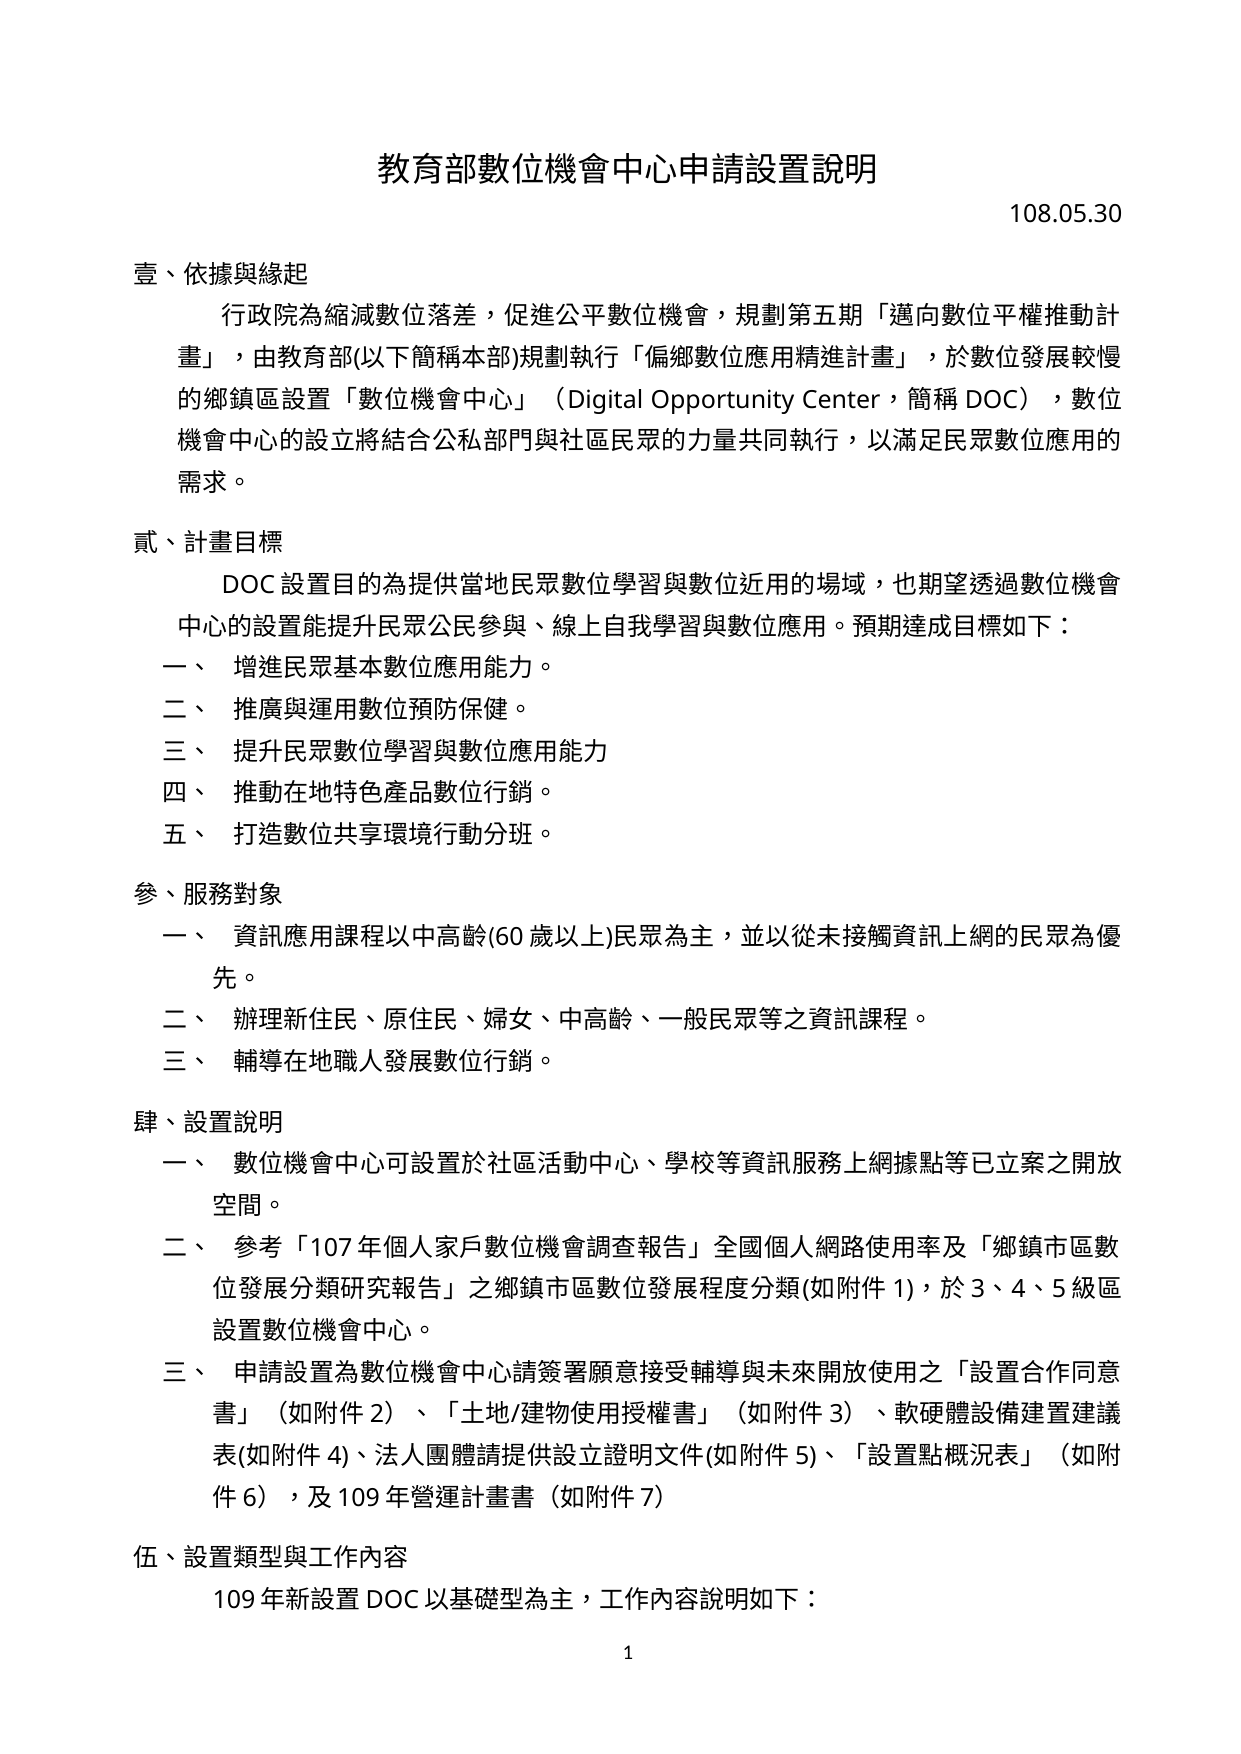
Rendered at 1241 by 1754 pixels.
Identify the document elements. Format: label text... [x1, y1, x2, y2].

list 增進民眾基本數位應用能力。 [162, 643, 1122, 685]
list 計畫目標 [133, 518, 1122, 560]
list 推廣與運用數位預防保健。 [162, 685, 1122, 727]
list 依據與緣起 [133, 250, 1122, 291]
list 輔導在地職人發展數位行銷。 [162, 1037, 1122, 1079]
list 資訊應用課程以中高齡(60歲以上)民眾為主，並以從未接觸資訊上網的民眾為優先。 [162, 912, 1122, 996]
list 109年新設置DOC以基礎型為主，工作內容說明如下： [212, 1575, 1122, 1616]
list 打造數位共享環境行動分班。 [162, 810, 1122, 852]
list 服務對象 [133, 871, 1122, 912]
text DOC設置目的為提供當地民眾數位學習與數位近用的場域，也期望透過數位機會中心的設置能提升民眾公民參與、線上自我學習與數位應用。預期達成目標如下： [177, 560, 1122, 643]
list 提升民眾數位學習與數位應用能力 [162, 727, 1122, 768]
list 數位機會中心可設置於社區活動中心、學校等資訊服務上網據點等已立案之開放空間。 [162, 1139, 1122, 1223]
list 推動在地特色產品數位行銷。 [162, 768, 1122, 810]
list 參考「107年個人家戶數位機會調查報告」全國個人網路使用率及「鄉鎮市區數位發展分類研究報告」之鄉鎮市區數位發展程度分類(如附件1)，於3、4、5級區設置數位機會中心。 [162, 1223, 1122, 1348]
text 108.05.30 [133, 189, 1122, 231]
list 設置類型與工作內容 [133, 1533, 1122, 1575]
list 辦理新住民、原住民、婦女、中高齡、一般民眾等之資訊課程。 [162, 996, 1122, 1037]
list 設置說明 [133, 1098, 1122, 1139]
text 行政院為縮減數位落差，促進公平數位機會，規劃第五期「邁向數位平權推動計畫」，由教育部(以下簡稱本部)規劃執行「偏鄉數位應用精進計畫」，於數位發展較慢的鄉鎮區設置「數位機會中心」（Digital Opportunity Center，簡稱DOC），數位機會中心的設立將結合公私部門與社區民眾的力量共同執行，以滿足民眾數位應用的需求。 [177, 291, 1122, 500]
text 教育部數位機會中心申請設置說明 [133, 148, 1122, 189]
list 申請設置為數位機會中心請簽署願意接受輔導與未來開放使用之「設置合作同意書」（如附件2）、「土地/建物使用授權書」（如附件3）、軟硬體設備建置建議表(如附件4)、法人團體請提供設立證明文件(如附件5)、「設置點概況表」（如附件6），及109年營運計畫書（如附件7） [162, 1348, 1122, 1514]
